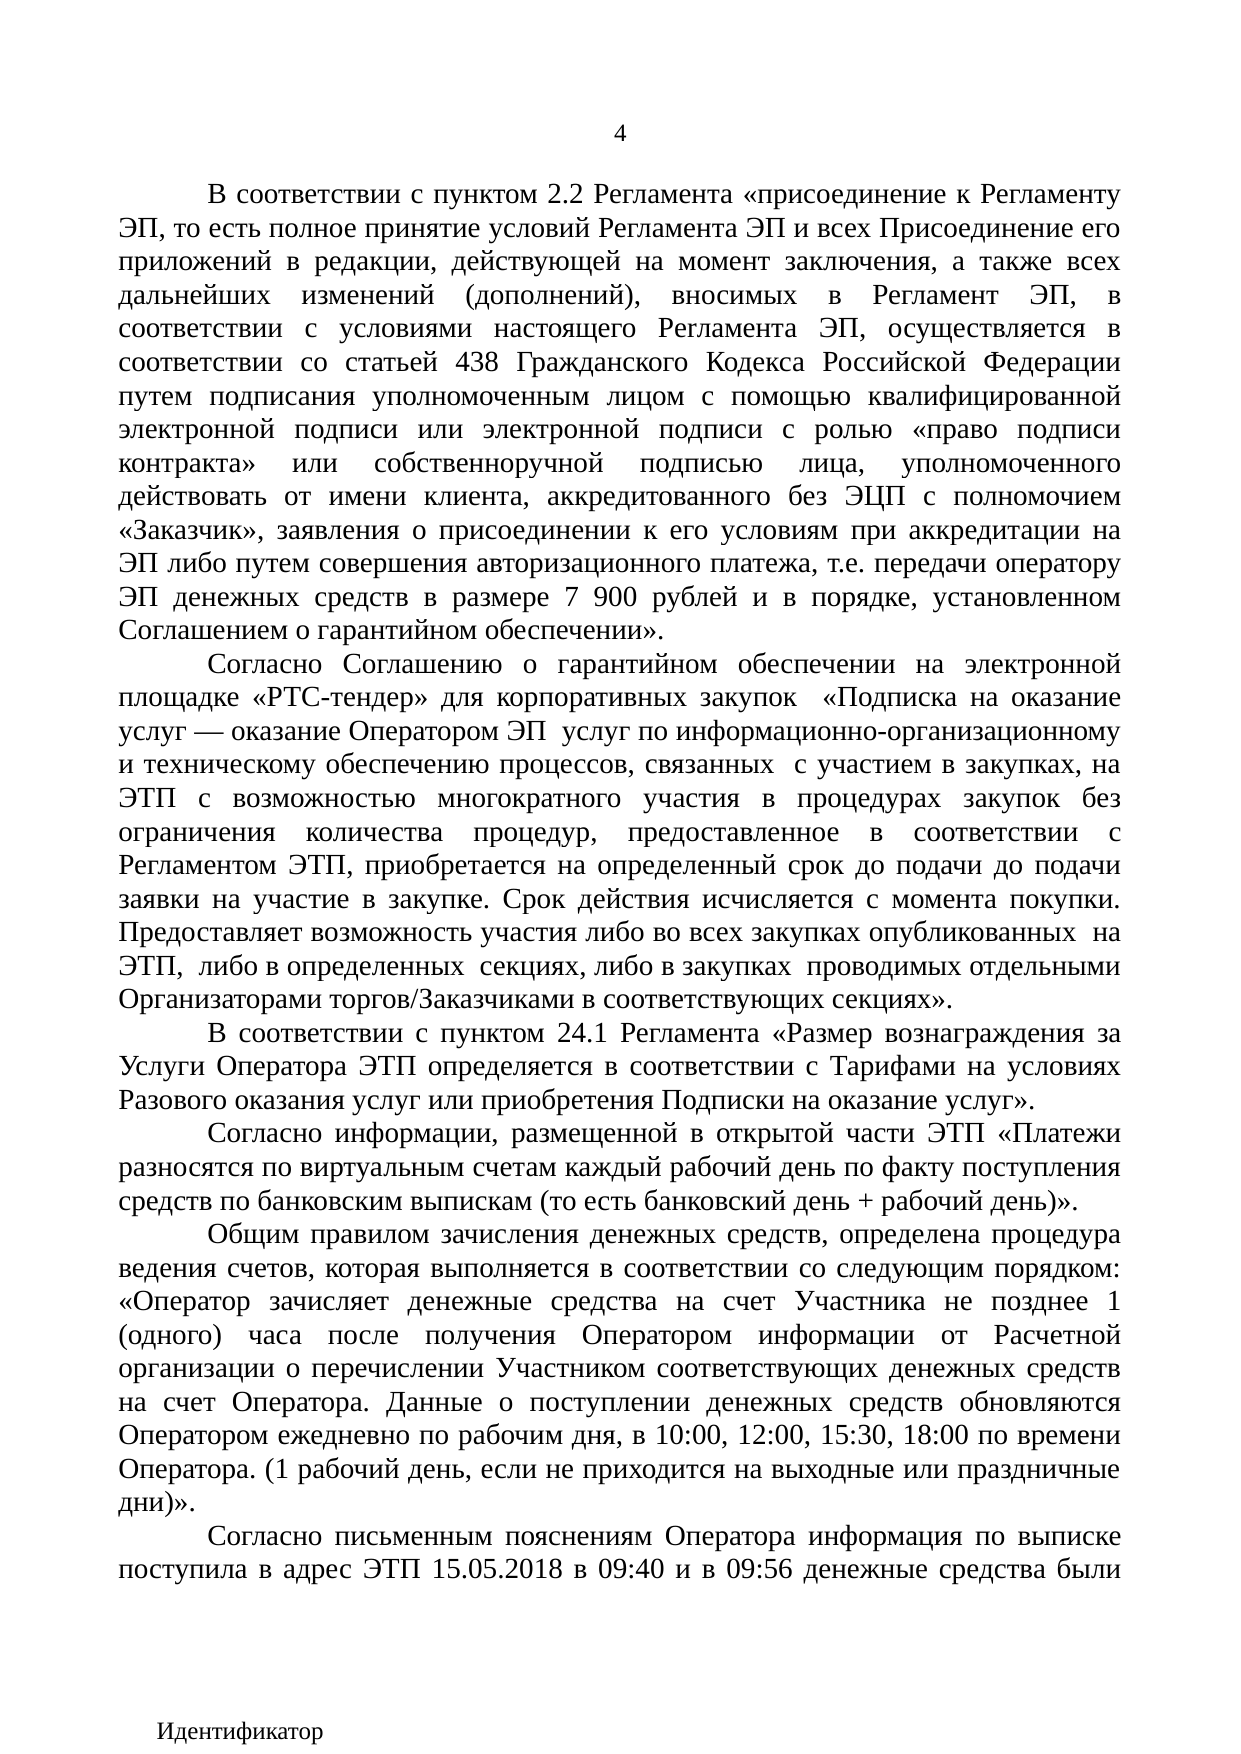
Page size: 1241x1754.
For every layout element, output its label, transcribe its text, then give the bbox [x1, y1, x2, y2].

text Согласно информации, размещенной в открытой части ЭТП «Платежи разносятся по виртуальным счетам каждый рабочий день по факту поступления средств по банковским выпискам (то есть банковский день + рабочий день)». [118, 1116, 1122, 1216]
text Согласно Соглашению о гарантийном обеспечении на электронной площадке «РТС-тендер» для корпоративных закупок «Подписка на оказание услуг — оказание Оператором ЭП услуг по информационно-организационному и техническому обеспечению процессов, связанных с участием в закупках, на ЭТП с возможностью многократного участия в процедурах закупок без ограничения количества процедур, предоставленное в соответствии с Регламентом ЭТП, приобретается на определенный срок до подачи до подачи заявки на участие в закупке. Срок действия исчисляется с момента покупки. Предоставляет возможность участия либо во всех закупках опубликованных на ЭТП, либо в определенных секциях, либо в закупках проводимых отдельными Организаторами торгов/Заказчиками в соответствующих секциях». [118, 646, 1122, 1015]
text Общим правилом зачисления денежных средств, определена процедура ведения счетов, которая выполняется в соответствии со следующим порядком: «Оператор зачисляет денежные средства на счет Участника не позднее 1 (одного) часа после получения Оператором информации от Расчетной организации о перечислении Участником соответствующих денежных средств на счет Оператора. Данные о поступлении денежных средств обновляются Оператором ежедневно по рабочим дня, в 10:00, 12:00, 15:30, 18:00 по времени Оператора. (1 рабочий день, если не приходится на выходные или праздничные дни)». [118, 1216, 1122, 1518]
text В соответствии с пунктом 24.1 Регламента «Размер вознаграждения за Услуги Оператора ЭТП определяется в соответствии с Тарифами на условиях Разового оказания услуг или приобретения Подписки на оказание услуг». [118, 1015, 1122, 1116]
text Согласно письменным пояснениям Оператора информация по выписке поступила в адрес ЭТП 15.05.2018 в 09:40 и в 09:56 денежные средства были [118, 1518, 1122, 1585]
text В соответствии с пунктом 2.2 Регламента «присоединение к Регламенту ЭП, то есть полное принятие условий Регламента ЭП и всех Присоединение его приложений в редакции, действующей на момент заключения, а также всех дальнейших изменений (дополнений), вносимых в Регламент ЭП, в соответствии с условиями настоящего Perламента ЭП, осуществляется в соответствии со статьей 438 Гражданского Кодекса Российской Федерации путем подписания уполномоченным лицом с помощью квалифицированной электронной подписи или электронной подписи с ролью «право подписи контракта» или собственноручной подписью лица, уполномоченного действовать от имени клиента, аккредитованного без ЭЦП с полномочием «Заказчик», заявления о присоединении к его условиям при аккредитации на ЭП либо путем совершения авторизационного платежа, т.е. передачи оператору ЭП денежных средств в размере 7 900 рублей и в порядке, установленном Соглашением о гарантийном обеспечении». [118, 176, 1122, 646]
